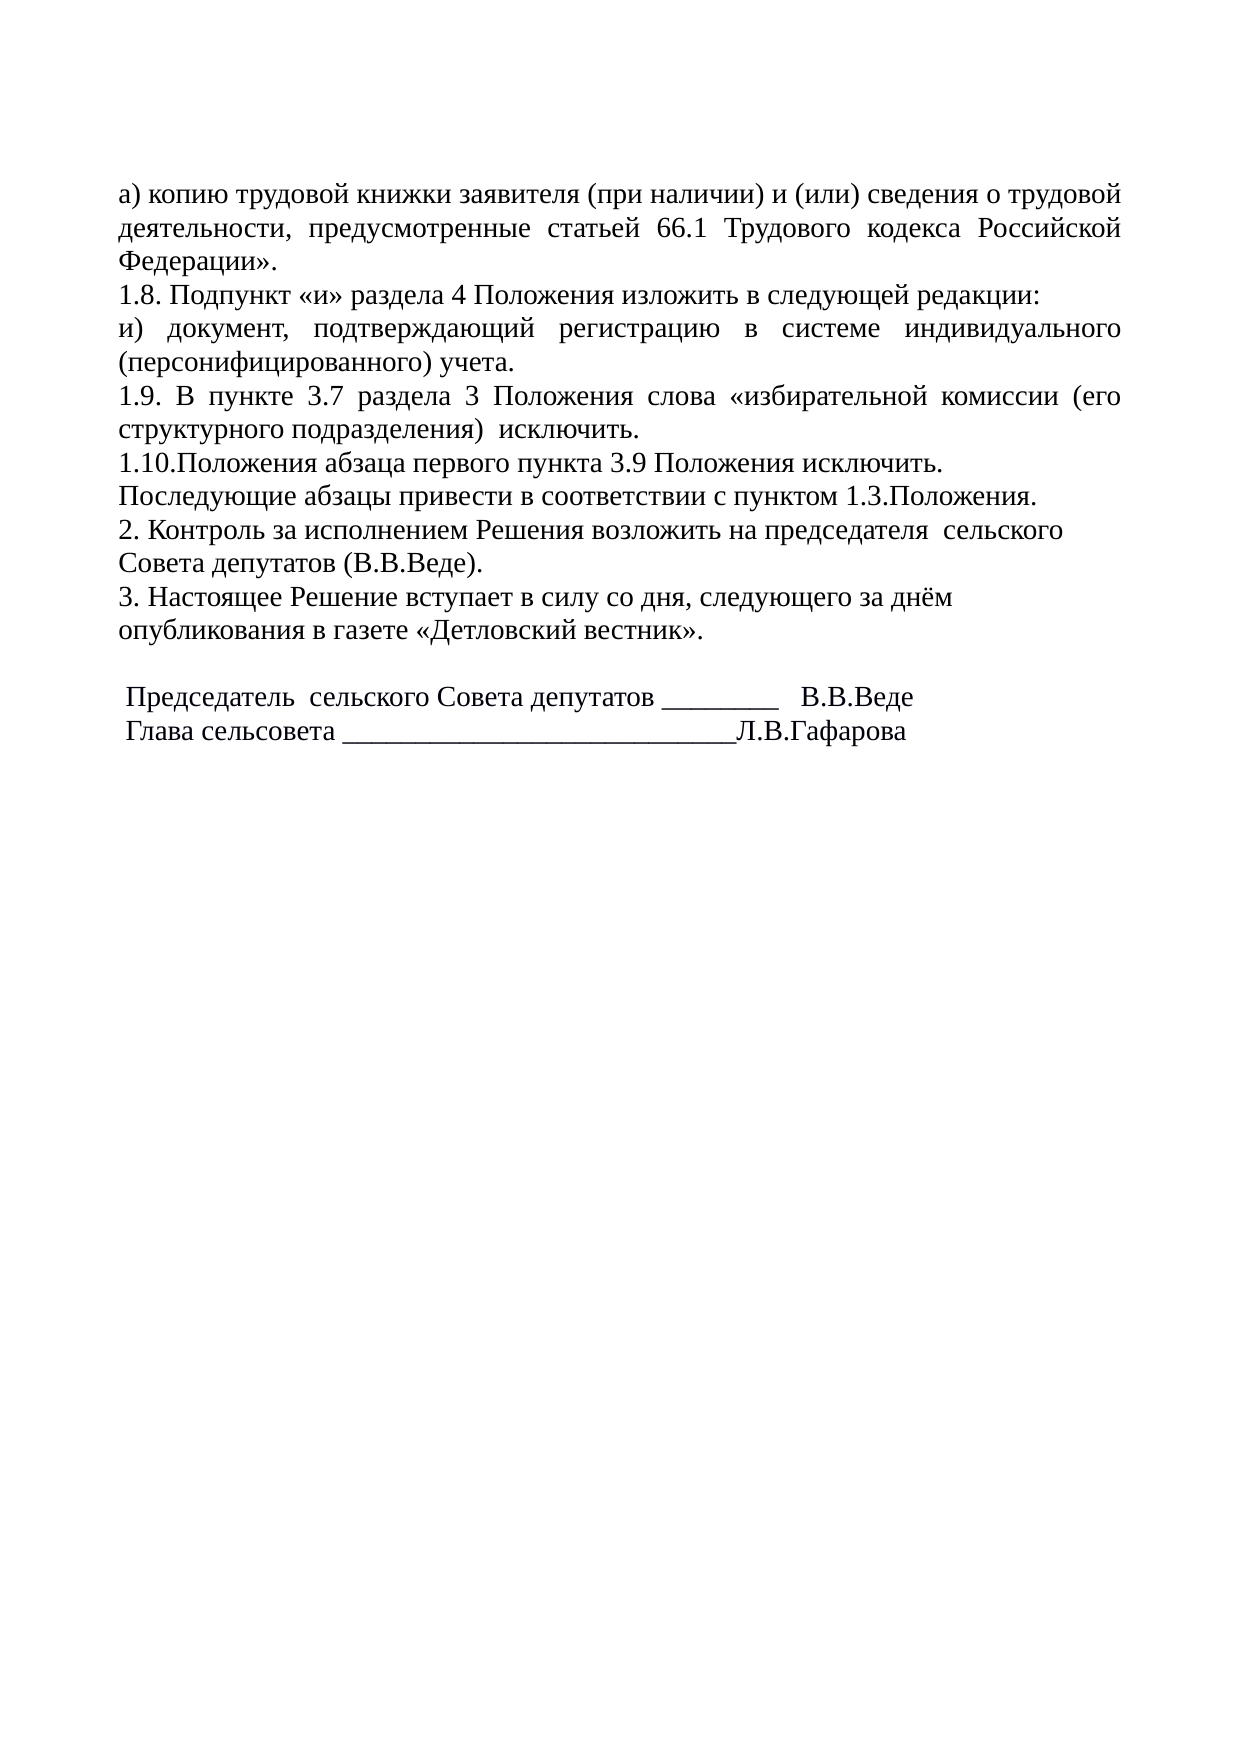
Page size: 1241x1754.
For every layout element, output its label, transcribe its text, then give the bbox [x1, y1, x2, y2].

text Председатель сельского Совета депутатов ________ В.В.Веде [118, 679, 1122, 713]
text 3. Настоящее Решение вступает в силу со дня, следующего за днём опубликования в газете «Детловский вестник». [118, 579, 1122, 646]
text 1.8. Подпункт «и» раздела 4 Положения изложить в следующей редакции: [118, 277, 1122, 311]
text и) документ, подтверждающий регистрацию в системе индивидуального (персонифицированного) учета. [118, 311, 1122, 378]
text 1.10.Положения абзаца первого пункта 3.9 Положения исключить. [118, 445, 1122, 478]
text 1.9. В пункте 3.7 раздела 3 Положения слова «избирательной комиссии (его структурного подразделения) исключить. [118, 378, 1122, 445]
text а) копию трудовой книжки заявителя (при наличии) и (или) сведения о трудовой деятельности, предусмотренные статьей 66.1 Трудового кодекса Российской Федерации». [118, 176, 1122, 277]
text 2. Контроль за исполнением Решения возложить на председателя сельского Совета депутатов (В.В.Веде). [118, 512, 1122, 579]
text Глава сельсовета ___________________________Л.В.Гафарова [118, 713, 1122, 747]
text Последующие абзацы привести в соответствии с пунктом 1.3.Положения. [118, 478, 1122, 512]
